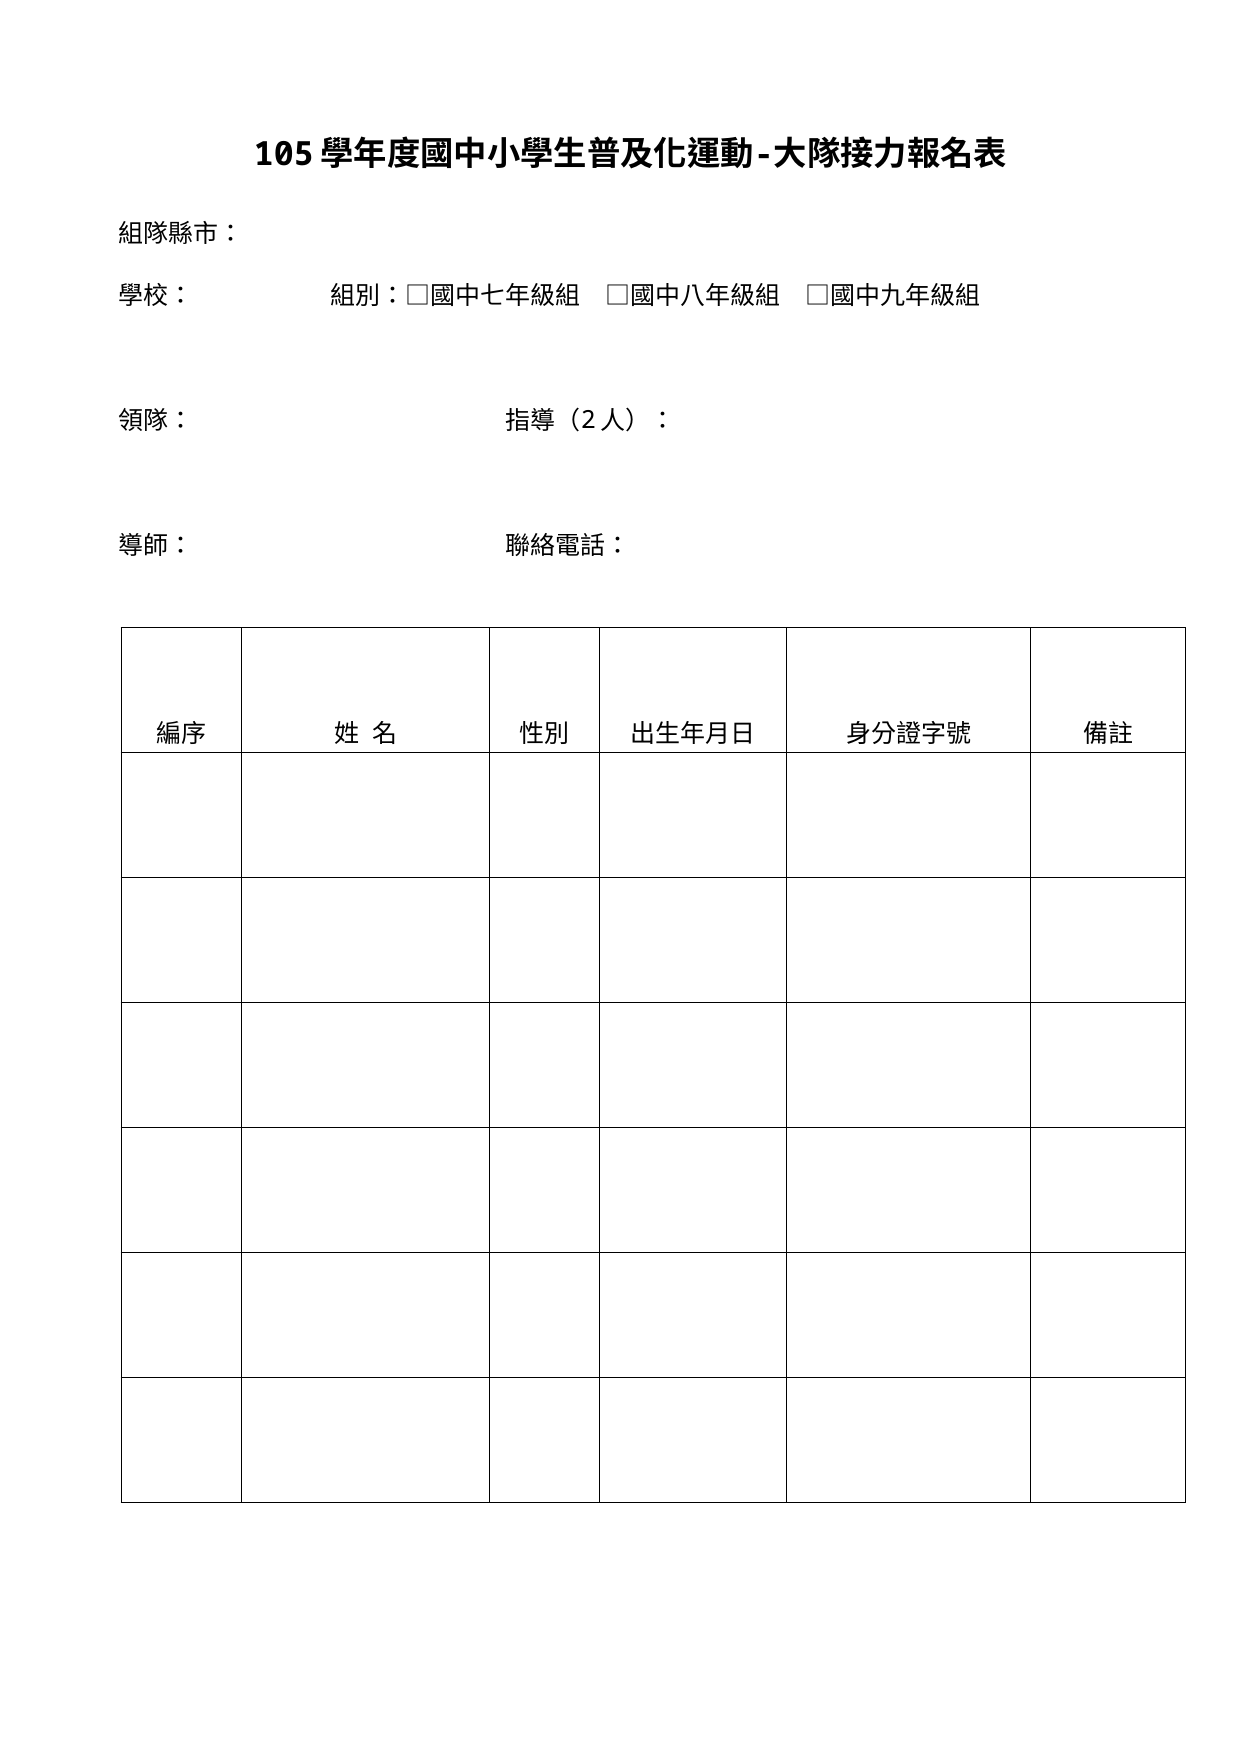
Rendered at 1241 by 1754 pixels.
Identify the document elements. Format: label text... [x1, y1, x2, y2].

table_cell [490, 1128, 599, 1252]
table_cell [1031, 753, 1185, 877]
table_cell [600, 753, 786, 877]
table_cell [600, 878, 786, 1002]
table_cell [600, 1003, 786, 1127]
table_cell [1031, 878, 1185, 1002]
text 導師： 聯絡電話： [118, 502, 1122, 564]
table_cell [122, 753, 241, 877]
table_cell [1031, 1253, 1185, 1377]
table_cell [242, 1378, 489, 1502]
table_header 出生年月日 [600, 628, 786, 752]
table_cell [490, 1253, 599, 1377]
table_cell [787, 1253, 1030, 1377]
table_cell [122, 1378, 241, 1502]
table_header 編序 [122, 628, 241, 752]
table_cell [490, 1378, 599, 1502]
table_cell [242, 1253, 489, 1377]
table_cell [787, 1378, 1030, 1502]
text 領隊： 指導（2人）： [118, 377, 1122, 439]
table_cell [122, 878, 241, 1002]
table_cell [242, 1003, 489, 1127]
table_cell [242, 753, 489, 877]
table_cell [600, 1253, 786, 1377]
table_cell [600, 1128, 786, 1252]
table_cell [242, 878, 489, 1002]
table_cell [122, 1253, 241, 1377]
table_cell [787, 1003, 1030, 1127]
table_cell [122, 1003, 241, 1127]
table_header 備註 [1031, 628, 1185, 752]
table_cell [490, 753, 599, 877]
table_cell [1031, 1003, 1185, 1127]
table_cell [1031, 1378, 1185, 1502]
table_cell [122, 1128, 241, 1252]
table_header 姓 名 [242, 628, 489, 752]
table_cell [787, 878, 1030, 1002]
table_header 身分證字號 [787, 628, 1030, 752]
table_cell [490, 878, 599, 1002]
table_header 性別 [490, 628, 599, 752]
table_cell [787, 753, 1030, 877]
text 105學年度國中小學生普及化運動-大隊接力報名表 [118, 127, 1122, 175]
text 組隊縣市： 學校： 組別：□國中七年級組 □國中八年級組 □國中九年級組 [118, 189, 1122, 314]
table_cell [600, 1378, 786, 1502]
table_cell [242, 1128, 489, 1252]
table_cell [490, 1003, 599, 1127]
table_cell [787, 1128, 1030, 1252]
table_cell [1031, 1128, 1185, 1252]
